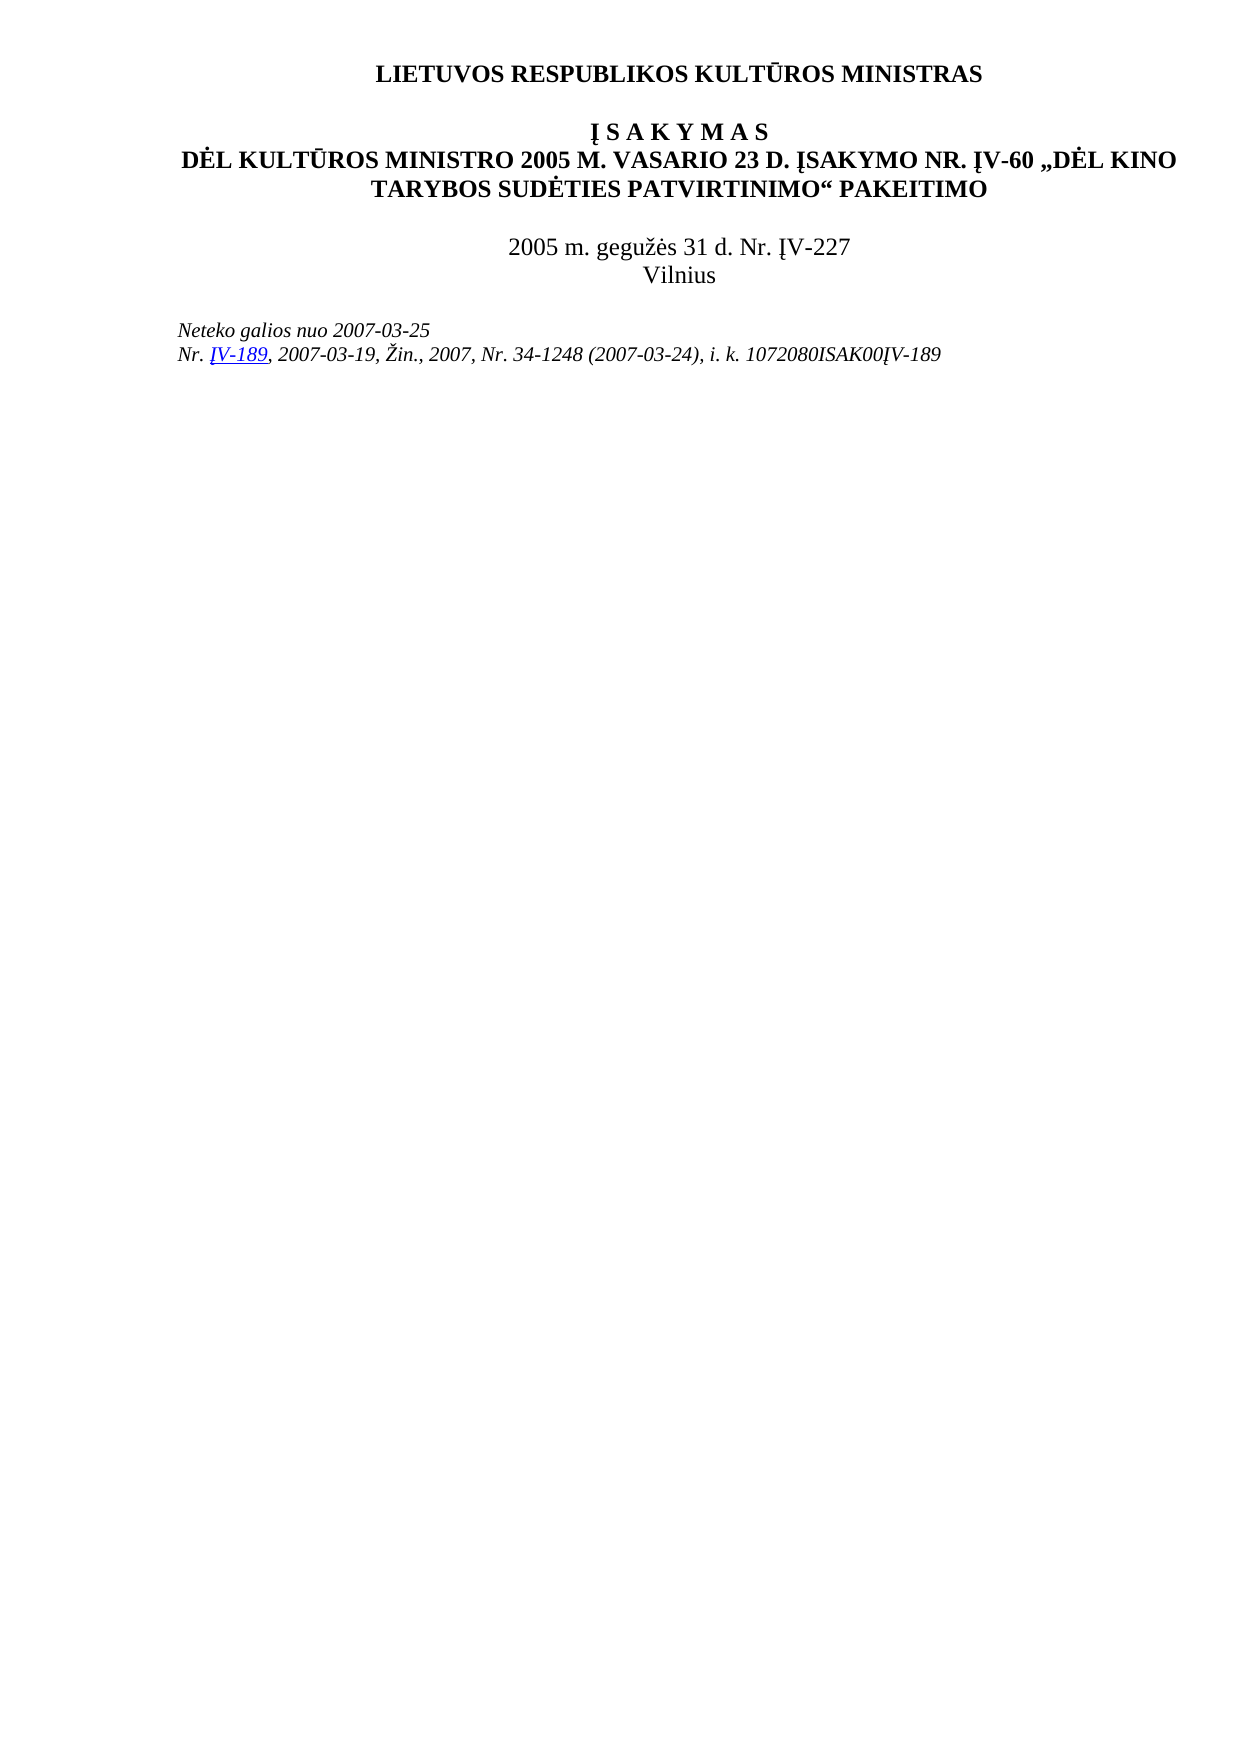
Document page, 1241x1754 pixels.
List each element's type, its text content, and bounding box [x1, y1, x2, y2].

text DĖL KULTŪROS MINISTRO 2005 M. VASARIO 23 D. ĮSAKYMO NR. ĮV-60 „DĖL KINO TARYBOS SUDĖTIES PATVIRTINIMO“ PAKEITIMO [177, 145, 1181, 203]
text Nr. ĮV-189, 2007-03-19, Žin., 2007, Nr. 34-1248 (2007-03-24), i. k. 1072080ISAK00ĮV-189 [177, 342, 1181, 366]
text Į S A K Y M A S [177, 117, 1181, 145]
text LIETUVOS RESPUBLIKOS KULTŪROS MINISTRAS [177, 59, 1181, 88]
text 2005 m. gegužės 31 d. Nr. ĮV-227 [177, 232, 1181, 260]
text Neteko galios nuo 2007-03-25 [177, 318, 1181, 342]
text Vilnius [177, 260, 1181, 289]
